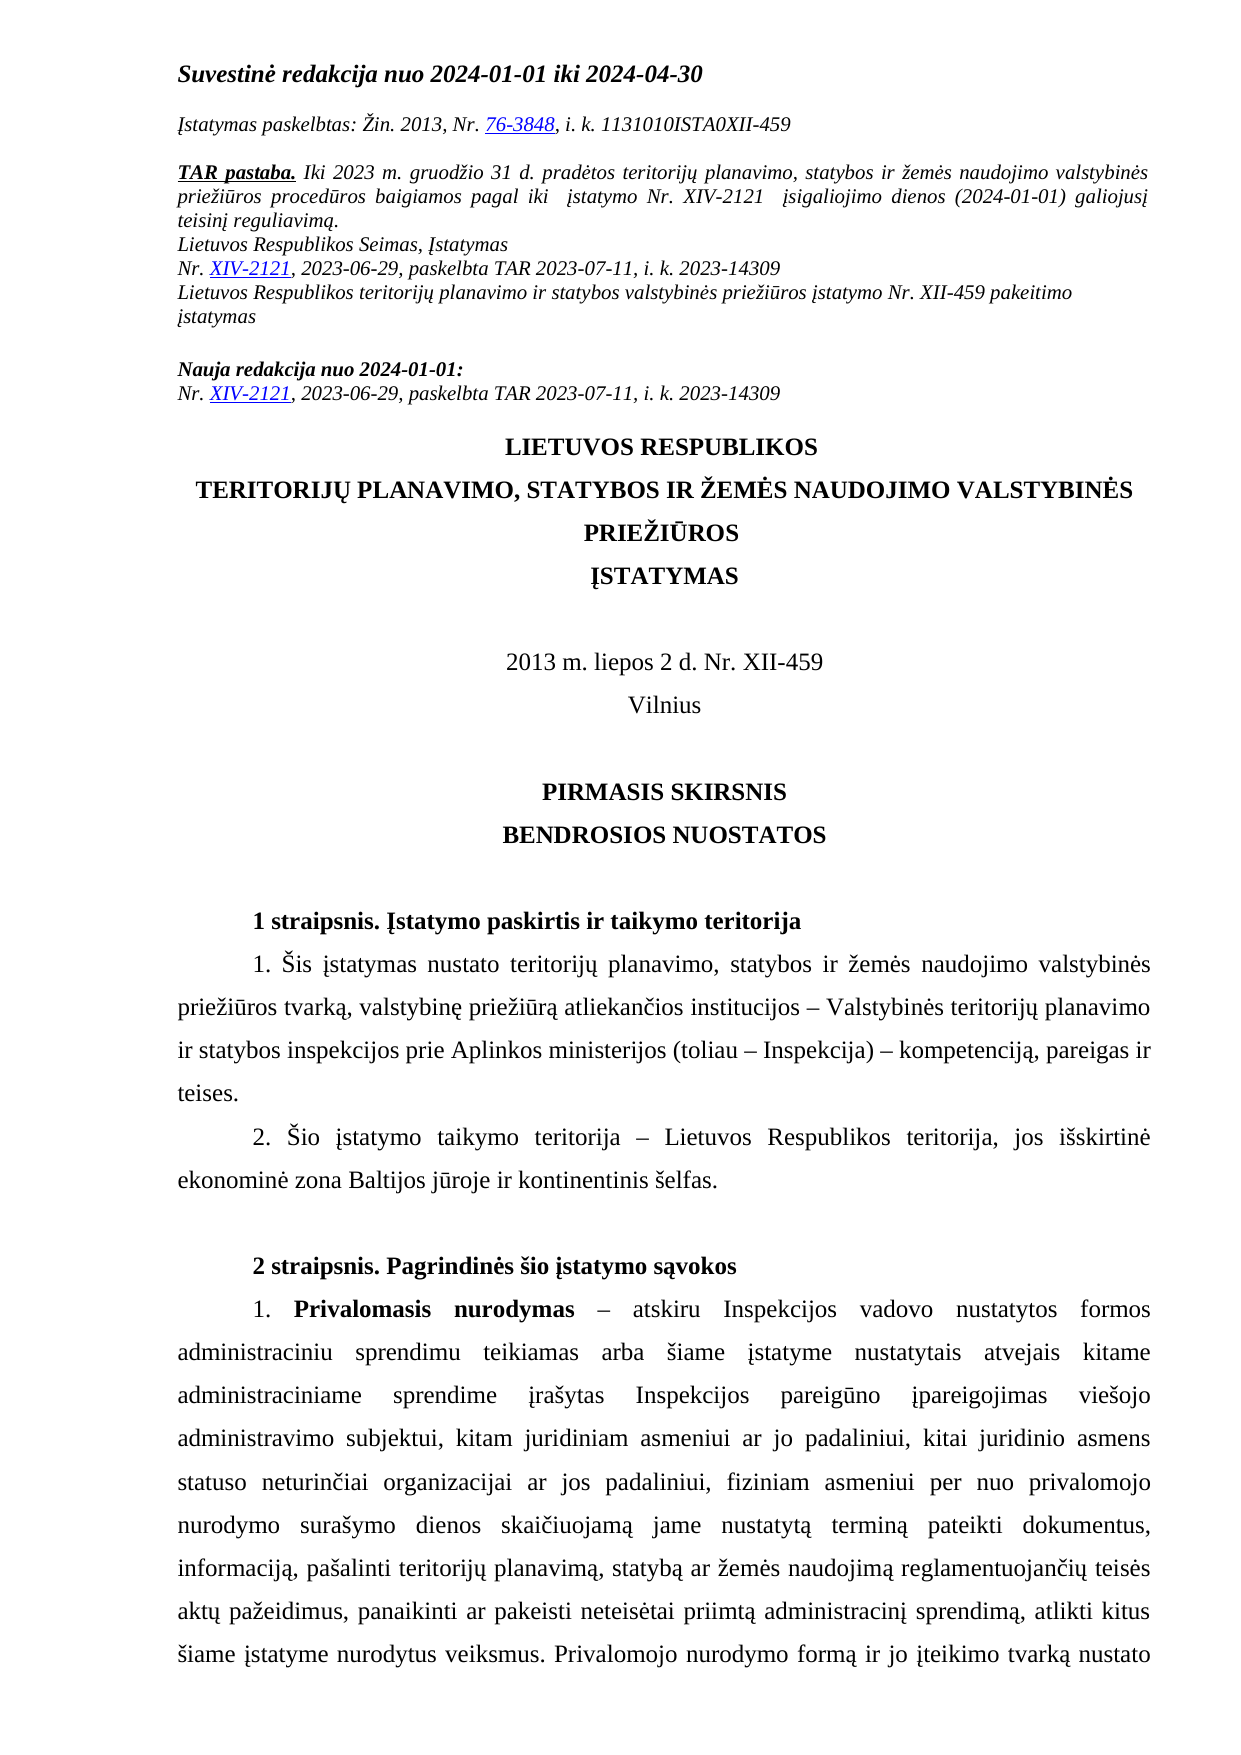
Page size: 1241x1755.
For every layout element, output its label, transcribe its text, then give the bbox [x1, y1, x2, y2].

text 2013 m. liepos 2 d. Nr. XII-459 [177, 647, 1152, 676]
text BENDROSIOS NUOSTATOS [177, 820, 1152, 848]
text Vilnius [177, 690, 1152, 719]
text PIRMASIS SKIRSNIS [177, 777, 1152, 805]
text Nr. XIV-2121, 2023-06-29, paskelbta TAR 2023-07-11, i. k. 2023-14309 [177, 256, 1152, 280]
text 2. Šio įstatymo taikymo teritorija – Lietuvos Respublikos teritorija, jos išskirtinė ekonominė zona Baltijos jūroje ir kontinentinis šelfas. [177, 1122, 1152, 1193]
text 1. Šis įstatymas nustato teritorijų planavimo, statybos ir žemės naudojimo valstybinės priežiūros tvarką, valstybinę priežiūrą atliekančios institucijos – Valstybinės teritorijų planavimo ir statybos inspekcijos prie Aplinkos ministerijos (toliau – Inspekcija) – kompetenciją, pareigas ir teises. [177, 949, 1152, 1107]
text Nauja redakcija nuo 2024-01-01: [177, 357, 1152, 381]
text 2 straipsnis. Pagrindinės šio įstatymo sąvokos [177, 1251, 1152, 1280]
text TERITORIJŲ PLANAVIMO, STATYBOS IR ŽEMĖS NAUDOJIMO VALSTYBINĖS PRIEŽIŪROS ĮSTATYMAS [177, 475, 1152, 590]
text Įstatymas paskelbtas: Žin. 2013, Nr. 76-3848, i. k. 1131010ISTA0XII-459 [177, 112, 1152, 136]
text LIETUVOS RESPUBLIKOS [177, 432, 1152, 460]
text TAR pastaba. Iki 2023 m. gruodžio 31 d. pradėtos teritorijų planavimo, statybos ir žemės naudojimo valstybinės priežiūros procedūros baigiamos pagal iki įstatymo Nr. XIV-2121 įsigaliojimo dienos (2024-01-01) galiojusį teisinį reguliavimą. [177, 160, 1152, 232]
text Lietuvos Respublikos teritorijų planavimo ir statybos valstybinės priežiūros įstatymo Nr. XII-459 pakeitimo įstatymas [177, 280, 1152, 328]
text 1 straipsnis. Įstatymo paskirtis ir taikymo teritorija [177, 906, 1152, 935]
text Nr. XIV-2121, 2023-06-29, paskelbta TAR 2023-07-11, i. k. 2023-14309 [177, 381, 1152, 405]
text 1. Privalomasis nurodymas – atskiru Inspekcijos vadovo nustatytos formos administraciniu sprendimu teikiamas arba šiame įstatyme nustatytais atvejais kitame administraciniame sprendime įrašytas Inspekcijos pareigūno įpareigojimas viešojo administravimo subjektui, kitam juridiniam asmeniui ar jo padaliniui, kitai juridinio asmens statuso neturinčiai organizacijai ar jos padaliniui, fiziniam asmeniui per nuo privalomojo nurodymo surašymo dienos skaičiuojamą jame nustatytą terminą pateikti dokumentus, informaciją, pašalinti teritorijų planavimą, statybą ar žemės naudojimą reglamentuojančių teisės aktų pažeidimus, panaikinti ar pakeisti neteisėtai priimtą administracinį sprendimą, atlikti kitus šiame įstatyme nurodytus veiksmus. Privalomojo nurodymo formą ir jo įteikimo tvarką nustato [177, 1294, 1152, 1668]
text Lietuvos Respublikos Seimas, Įstatymas [177, 232, 1152, 256]
text Suvestinė redakcija nuo 2024-01-01 iki 2024-04-30 [177, 59, 1152, 88]
